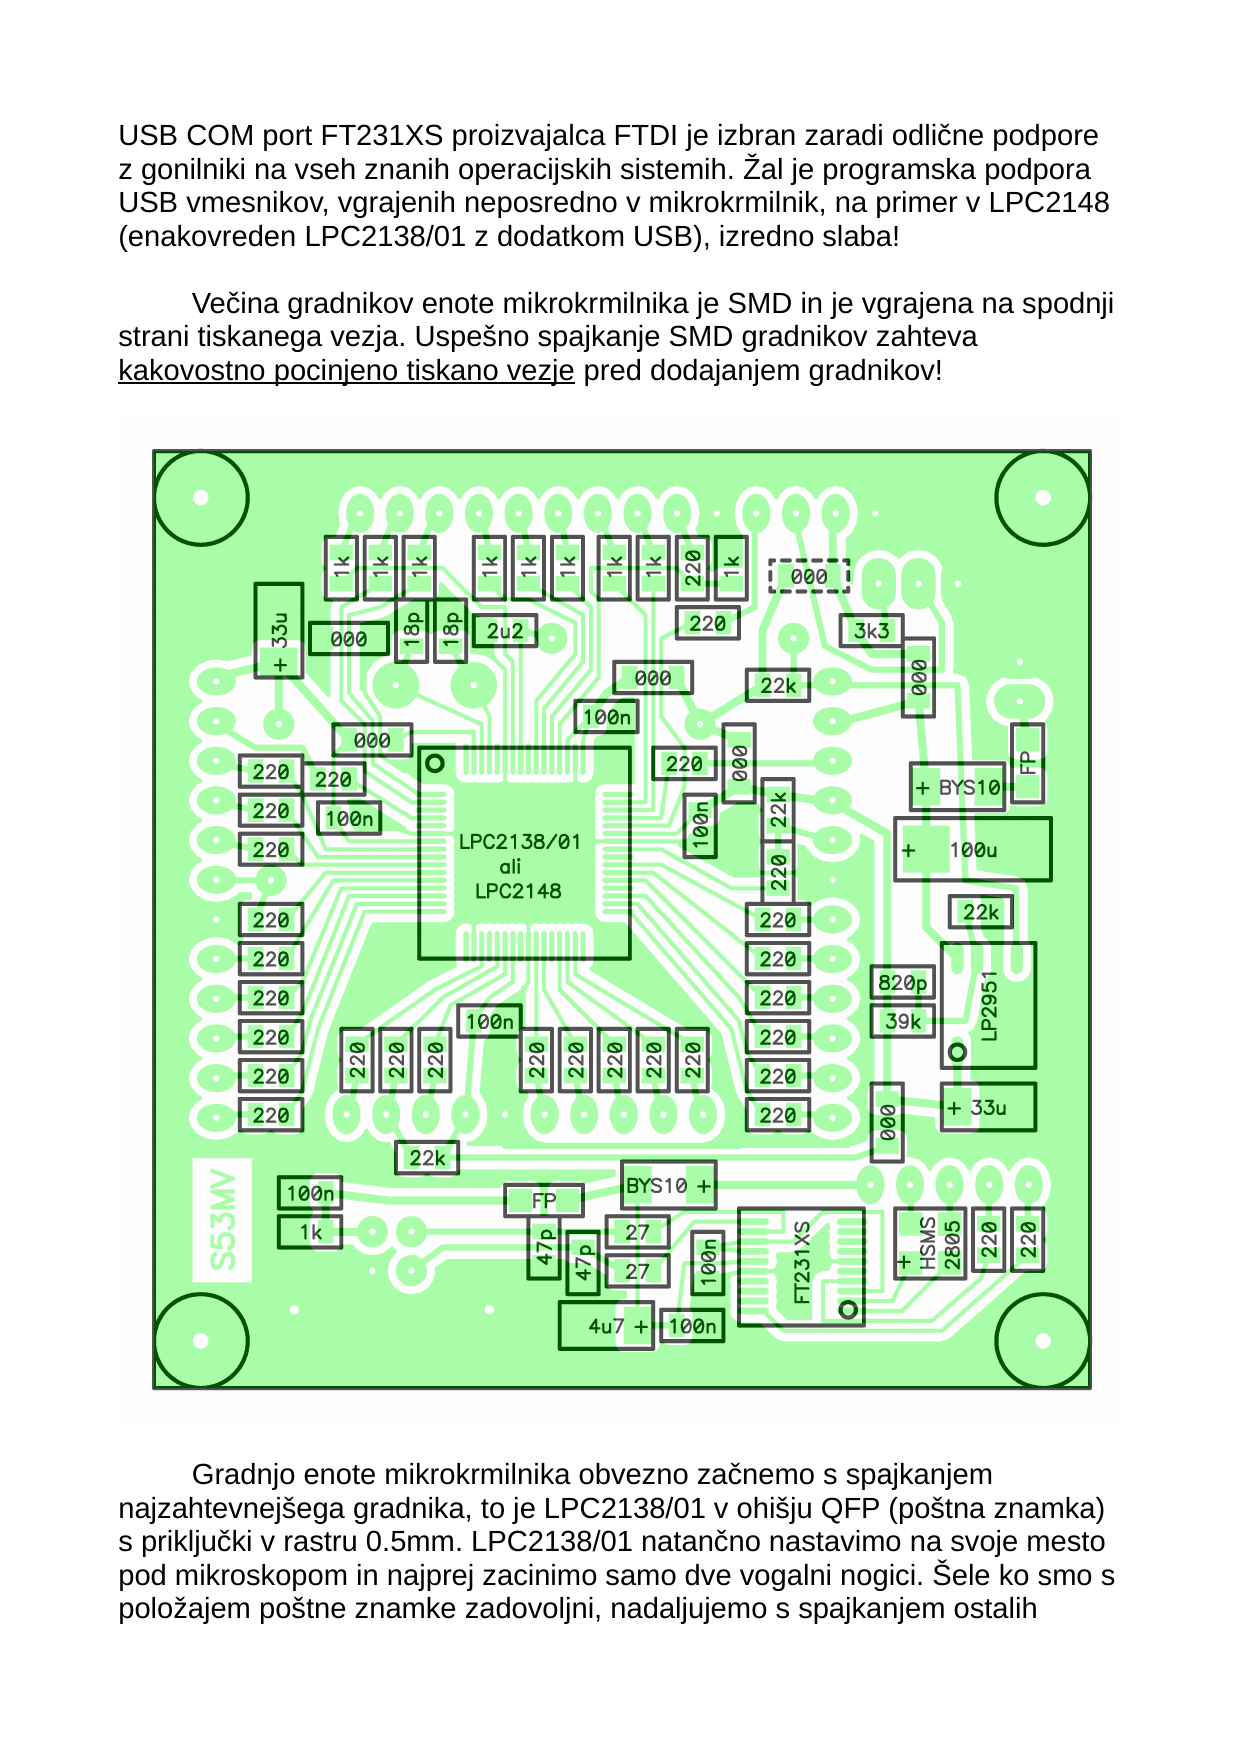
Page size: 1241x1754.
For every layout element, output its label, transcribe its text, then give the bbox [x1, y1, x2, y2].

text Večina gradnikov enote mikrokrmilnika je SMD in je vgrajena na spodnji strani tiskanega vezja. Uspešno spajkanje SMD gradnikov zahteva kakovostno pocinjeno tiskano vezje pred dodajanjem gradnikov! [118, 286, 1122, 386]
picture [118, 420, 1122, 1424]
text USB COM port FT231XS proizvajalca FTDI je izbran zaradi odlične podpore z gonilniki na vseh znanih operacijskih sistemih. Žal je programska podpora USB vmesnikov, vgrajenih neposredno v mikrokrmilnik, na primer v LPC2148 (enakovreden LPC2138/01 z dodatkom USB), izredno slaba! [118, 118, 1122, 252]
text Gradnjo enote mikrokrmilnika obvezno začnemo s spajkanjem najzahtevnejšega gradnika, to je LPC2138/01 v ohišju QFP (poštna znamka) s priključki v rastru 0.5mm. LPC2138/01 natančno nastavimo na svoje mesto pod mikroskopom in najprej zacinimo samo dve vogalni nogici. Šele ko smo s položajem poštne znamke zadovoljni, nadaljujemo s spajkanjem ostalih [118, 1457, 1122, 1625]
